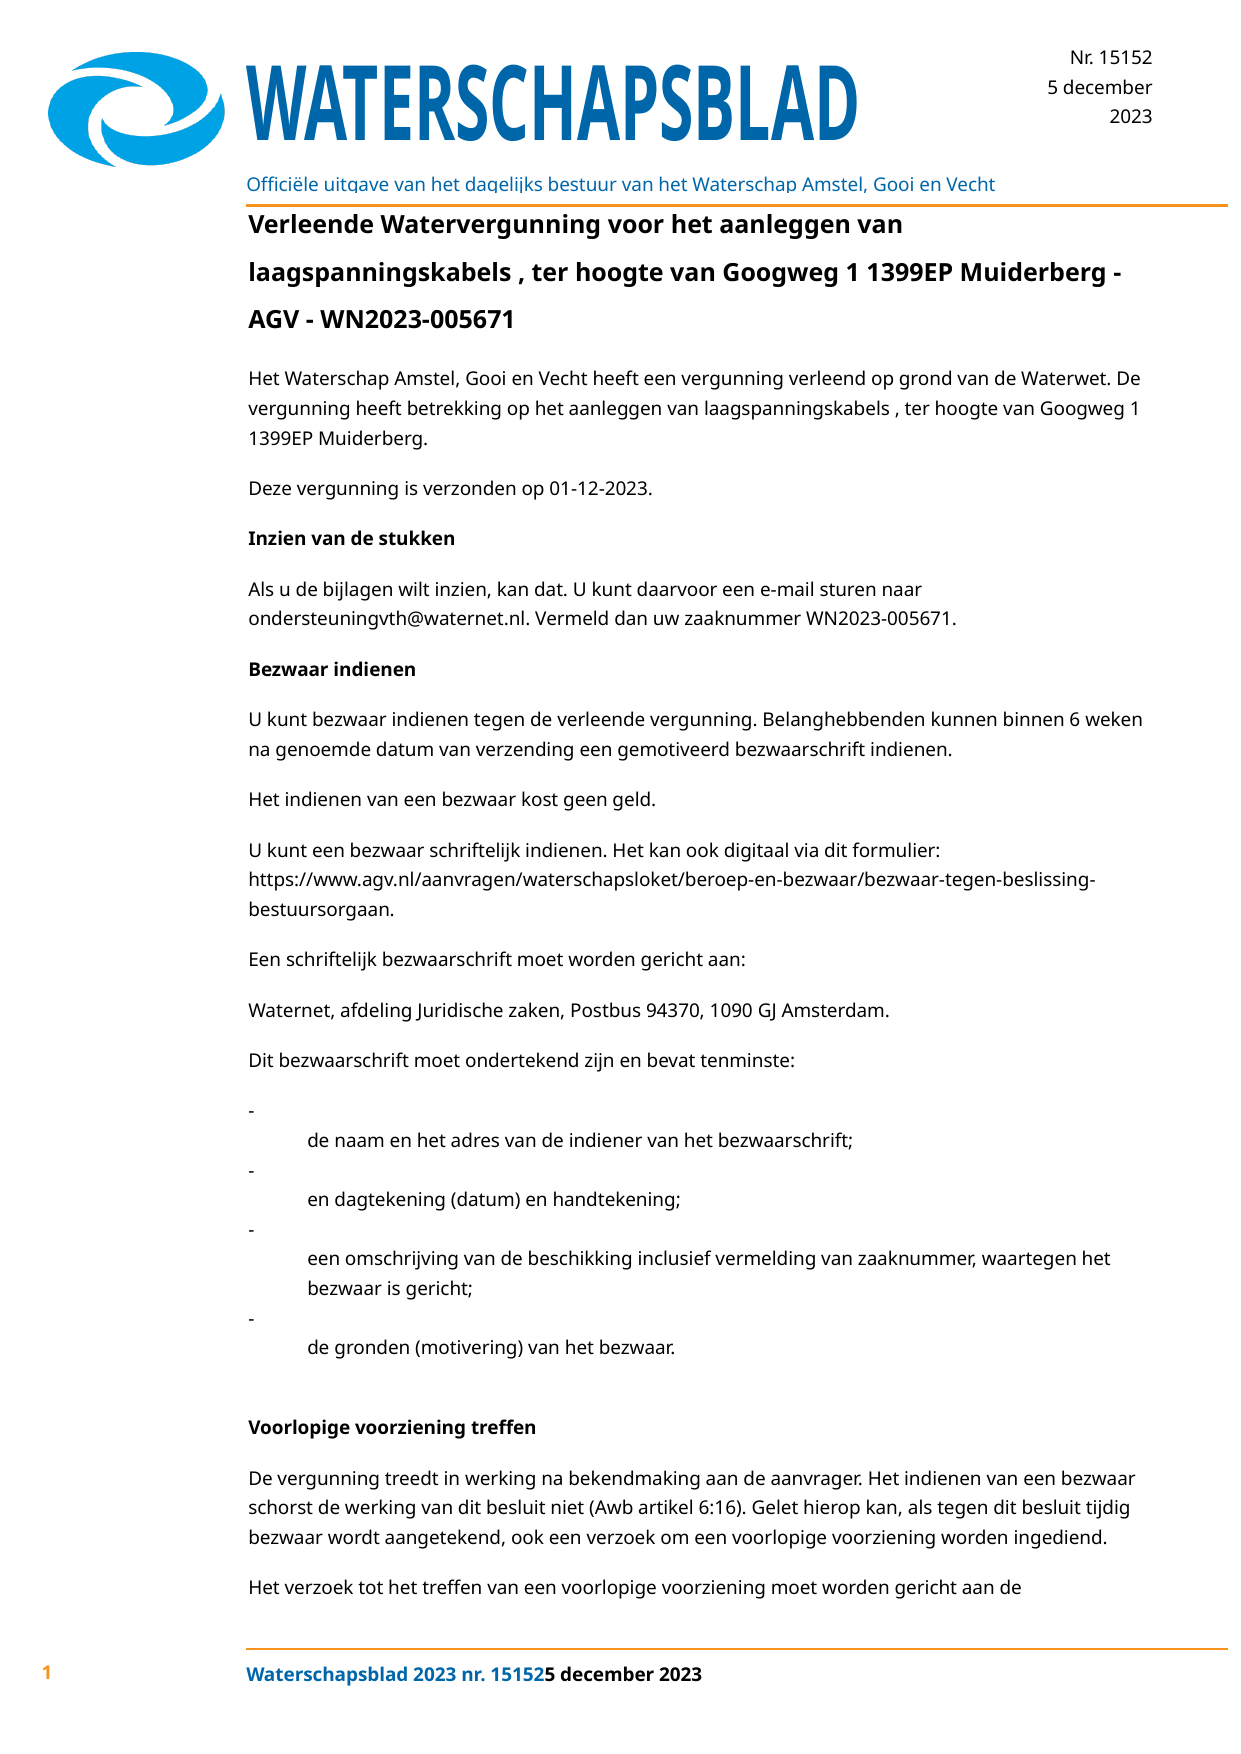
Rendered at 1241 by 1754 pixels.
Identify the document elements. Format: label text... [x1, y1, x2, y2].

text Deze vergunning is verzonden op 01-12-2023. [248, 475, 1152, 501]
text Het indienen van een bezwaar kost geen geld. [248, 786, 1152, 812]
list en dagtekening (datum) en handtekening; [248, 1186, 1152, 1212]
text De vergunning treedt in werking na bekendmaking aan de aanvrager. Het indienen van een bezwaar schorst de werking van dit besluit niet (Awb artikel 6:16). Gelet hierop kan, als tegen dit besluit tijdig bezwaar wordt aangetekend, ook een verzoek om een voorlopige voorziening worden ingediend. [248, 1465, 1152, 1549]
text Voorlopige voorziening treffen [248, 1414, 1152, 1440]
picture [41, 47, 231, 172]
text Inzien van de stukken [248, 526, 1152, 551]
text Waternet, afdeling Juridische zaken, Postbus 94370, 1090 GJ Amsterdam. [248, 997, 1152, 1022]
list de gronden (motivering) van het bezwaar. [248, 1334, 1152, 1360]
text Het Waterschap Amstel, Gooi en Vecht heeft een vergunning verleend op grond van de Waterwet. De vergunning heeft betrekking op het aanleggen van laagspanningskabels , ter hoogte van Googweg 1 1399EP Muiderberg. [248, 366, 1152, 450]
text Een schriftelijk bezwaarschrift moet worden gericht aan: [248, 946, 1152, 972]
text Als u de bijlagen wilt inzien, kan dat. U kunt daarvoor een e-mail sturen naar ondersteuningvth@waternet.nl. Vermeld dan uw zaaknummer WN2023-005671. [248, 576, 1152, 631]
list de naam en het adres van de indiener van het bezwaarschrift; [248, 1127, 1152, 1153]
text Verleende Watervergunning voor het aanleggen van laagspanningskabels , ter hoogte van Googweg 1 1399EP Muiderberg - AGV - WN2023-005671 [248, 207, 1152, 336]
text U kunt bezwaar indienen tegen de verleende vergunning. Belanghebbenden kunnen binnen 6 weken na genoemde datum van verzending een gemotiveerd bezwaarschrift indienen. [248, 706, 1152, 762]
list een omschrijving van de beschikking inclusief vermelding van zaaknummer, waartegen het bezwaar is gericht; [248, 1246, 1152, 1301]
text Bezwaar indienen [248, 656, 1152, 682]
text Dit bezwaarschrift moet ondertekend zijn en bevat tenminste: [248, 1047, 1152, 1073]
text Het verzoek tot het treffen van een voorlopige voorziening moet worden gericht aan de [248, 1574, 1152, 1600]
text U kunt een bezwaar schriftelijk indienen. Het kan ook digitaal via dit formulier: https://www.agv.nl/aanvragen/waterschapsloket/beroep-en-bezwaar/bezwaar-tegen-beslissing-bestuursorgaan. [248, 837, 1152, 922]
